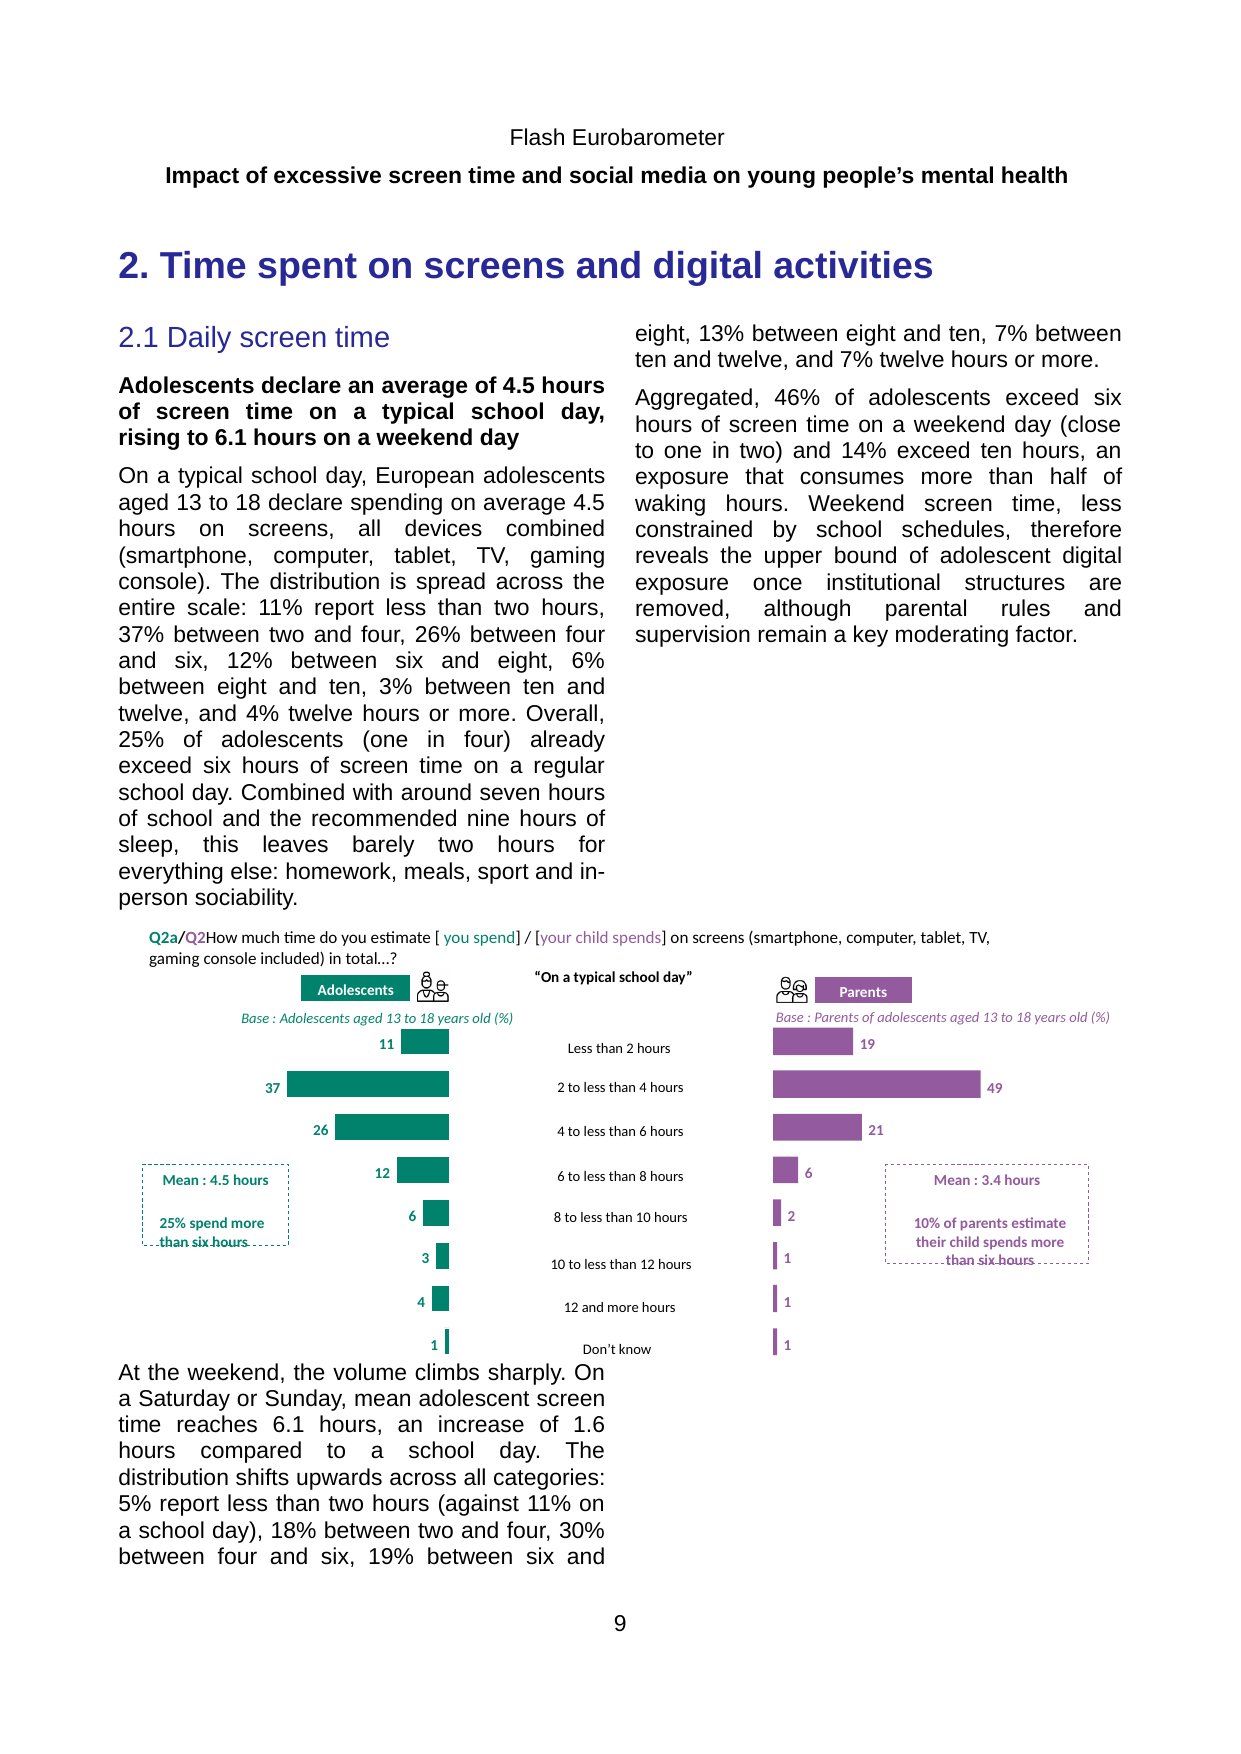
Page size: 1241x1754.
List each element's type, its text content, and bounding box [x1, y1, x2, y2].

subtitle 2.1 Daily screen time [118, 319, 605, 353]
text On a typical school day, European adolescents aged 13 to 18 declare spending on average 4.5 hours on screens, all devices combined (smartphone, computer, tablet, TV, gaming console). The distribution is spread across the entire scale: 11% report less than two hours, 37% between two and four, 26% between four and six, 12% between six and eight, 6% between eight and ten, 3% between ten and twelve, and 4% twelve hours or more. Overall, 25% of adolescents (one in four) already exceed six hours of screen time on a regular school day. Combined with around seven hours of school and the recommended nine hours of sleep, this leaves barely two hours for everything else: homework, meals, sport and in-person sociability. [118, 462, 605, 911]
text Aggregated, 46% of adolescents exceed six hours of screen time on a weekend day (close to one in two) and 14% exceed ten hours, an exposure that consumes more than half of waking hours. Weekend screen time, less constrained by school schedules, therefore reveals the upper bound of adolescent digital exposure once institutional structures are removed, although parental rules and supervision remain a key moderating factor. [635, 384, 1122, 648]
picture [415, 969, 452, 1005]
text At the weekend, the volume climbs sharply. On a Saturday or Sunday, mean adolescent screen time reaches 6.1 hours, an increase of 1.6 hours compared to a school day. The distribution shifts upwards across all categories: 5% report less than two hours (against 11% on a school day), 18% between two and four, 30% between four and six, 19% between six and eight, 13% between eight and ten, 7% between ten and twelve, and 7% twelve hours or more. [118, 922, 605, 1569]
picture [774, 972, 810, 1008]
text Adolescents declare an average of 4.5 hours of screen time on a typical school day, rising to 6.1 hours on a weekend day [118, 372, 605, 451]
subtitle 2. Time spent on screens and digital activities [118, 243, 1122, 286]
text At the weekend, the volume climbs sharply. On a Saturday or Sunday, mean adolescent screen time reaches 6.1 hours, an increase of 1.6 hours compared to a school day. The distribution shifts upwards across all categories: 5% report less than two hours (against 11% on a school day), 18% between two and four, 30% between four and six, 19% between six and eight, 13% between eight and ten, 7% between ten and twelve, and 7% twelve hours or more. [635, 319, 1122, 372]
